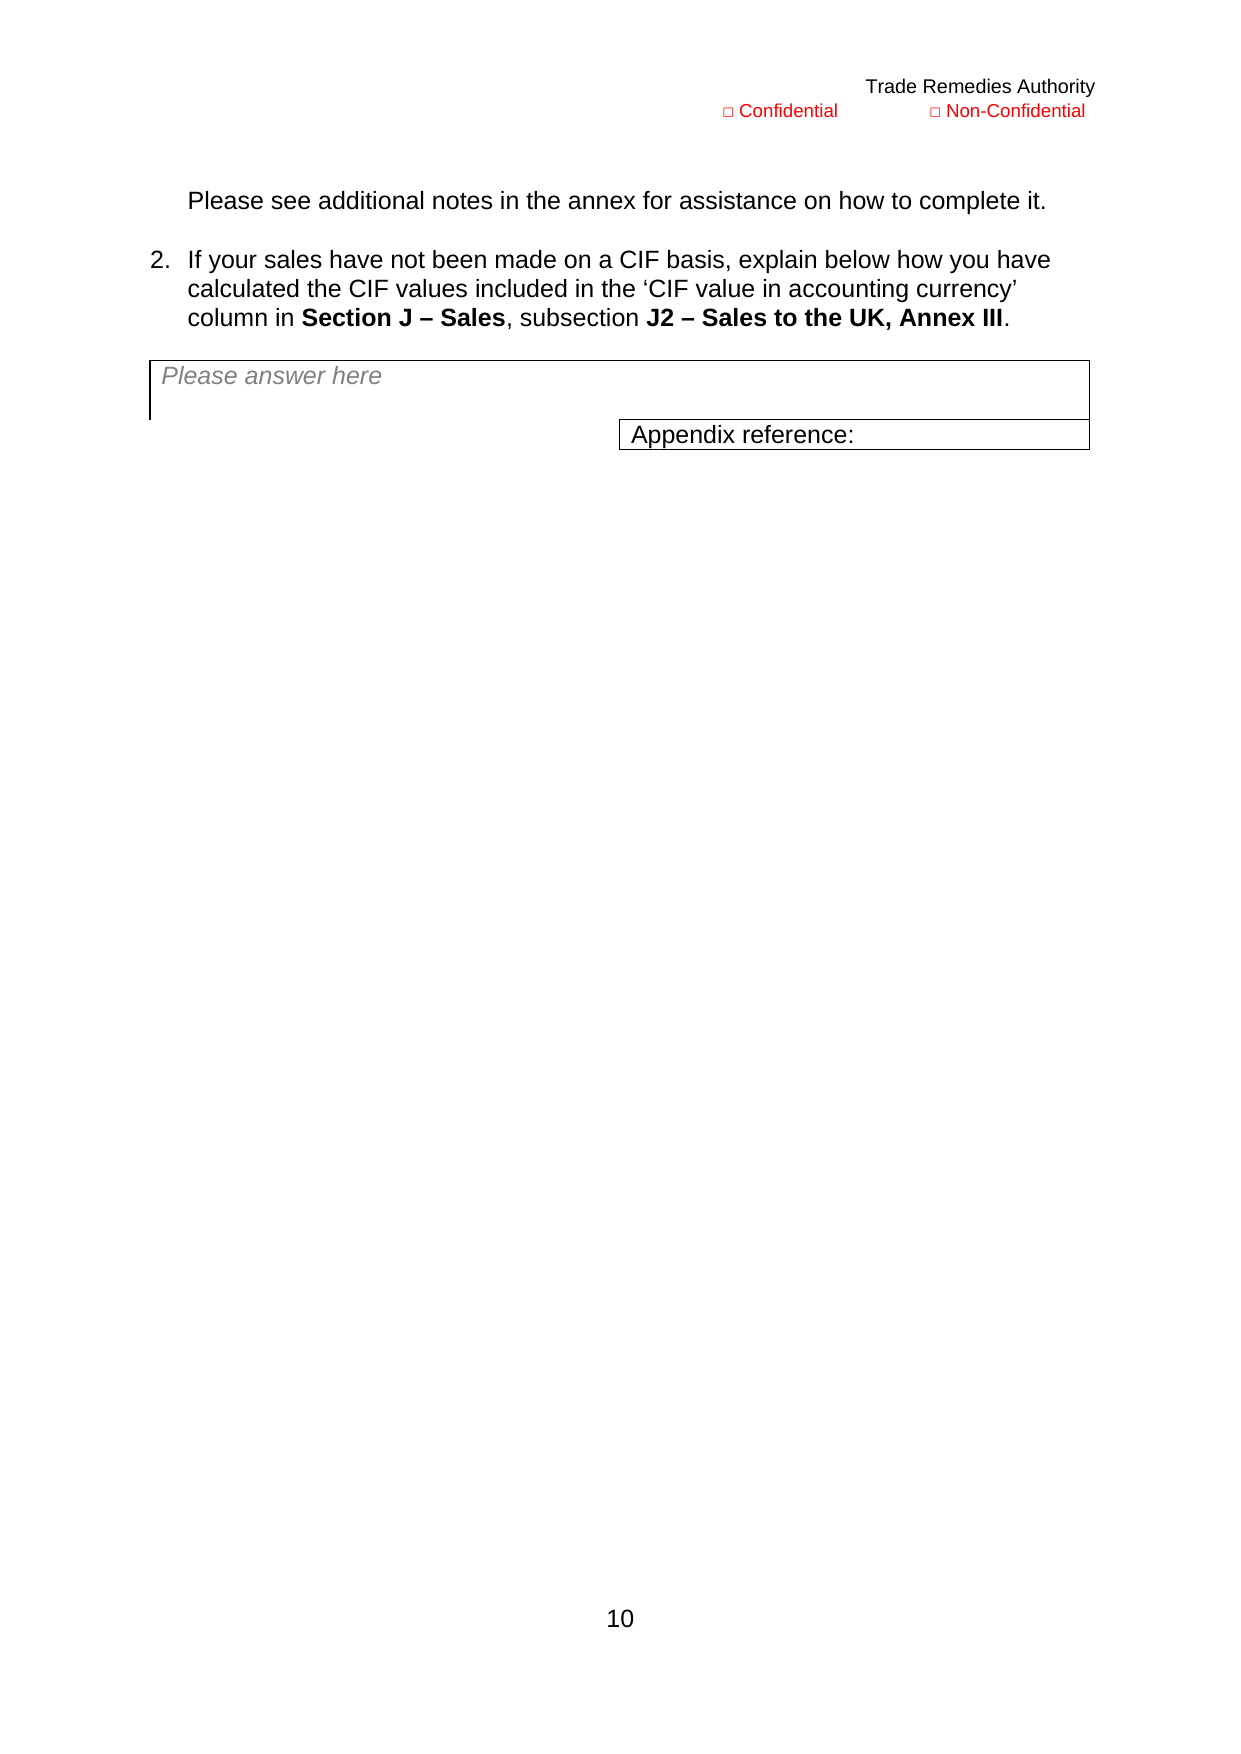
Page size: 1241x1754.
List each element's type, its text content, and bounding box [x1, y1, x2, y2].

list If your sales have not been made on a CIF basis, explain below how you have calculated the CIF values included in the ‘CIF value in accounting currency’ column in Section J – Sales, subsection J2 – Sales to the UK, Annex III. [150, 245, 1090, 331]
text Please see additional notes in the annex for assistance on how to complete it. [187, 186, 1090, 215]
table_cell Appendix reference: [620, 420, 1089, 448]
table_header Please answer here [151, 361, 1089, 419]
table_cell [150, 420, 619, 448]
